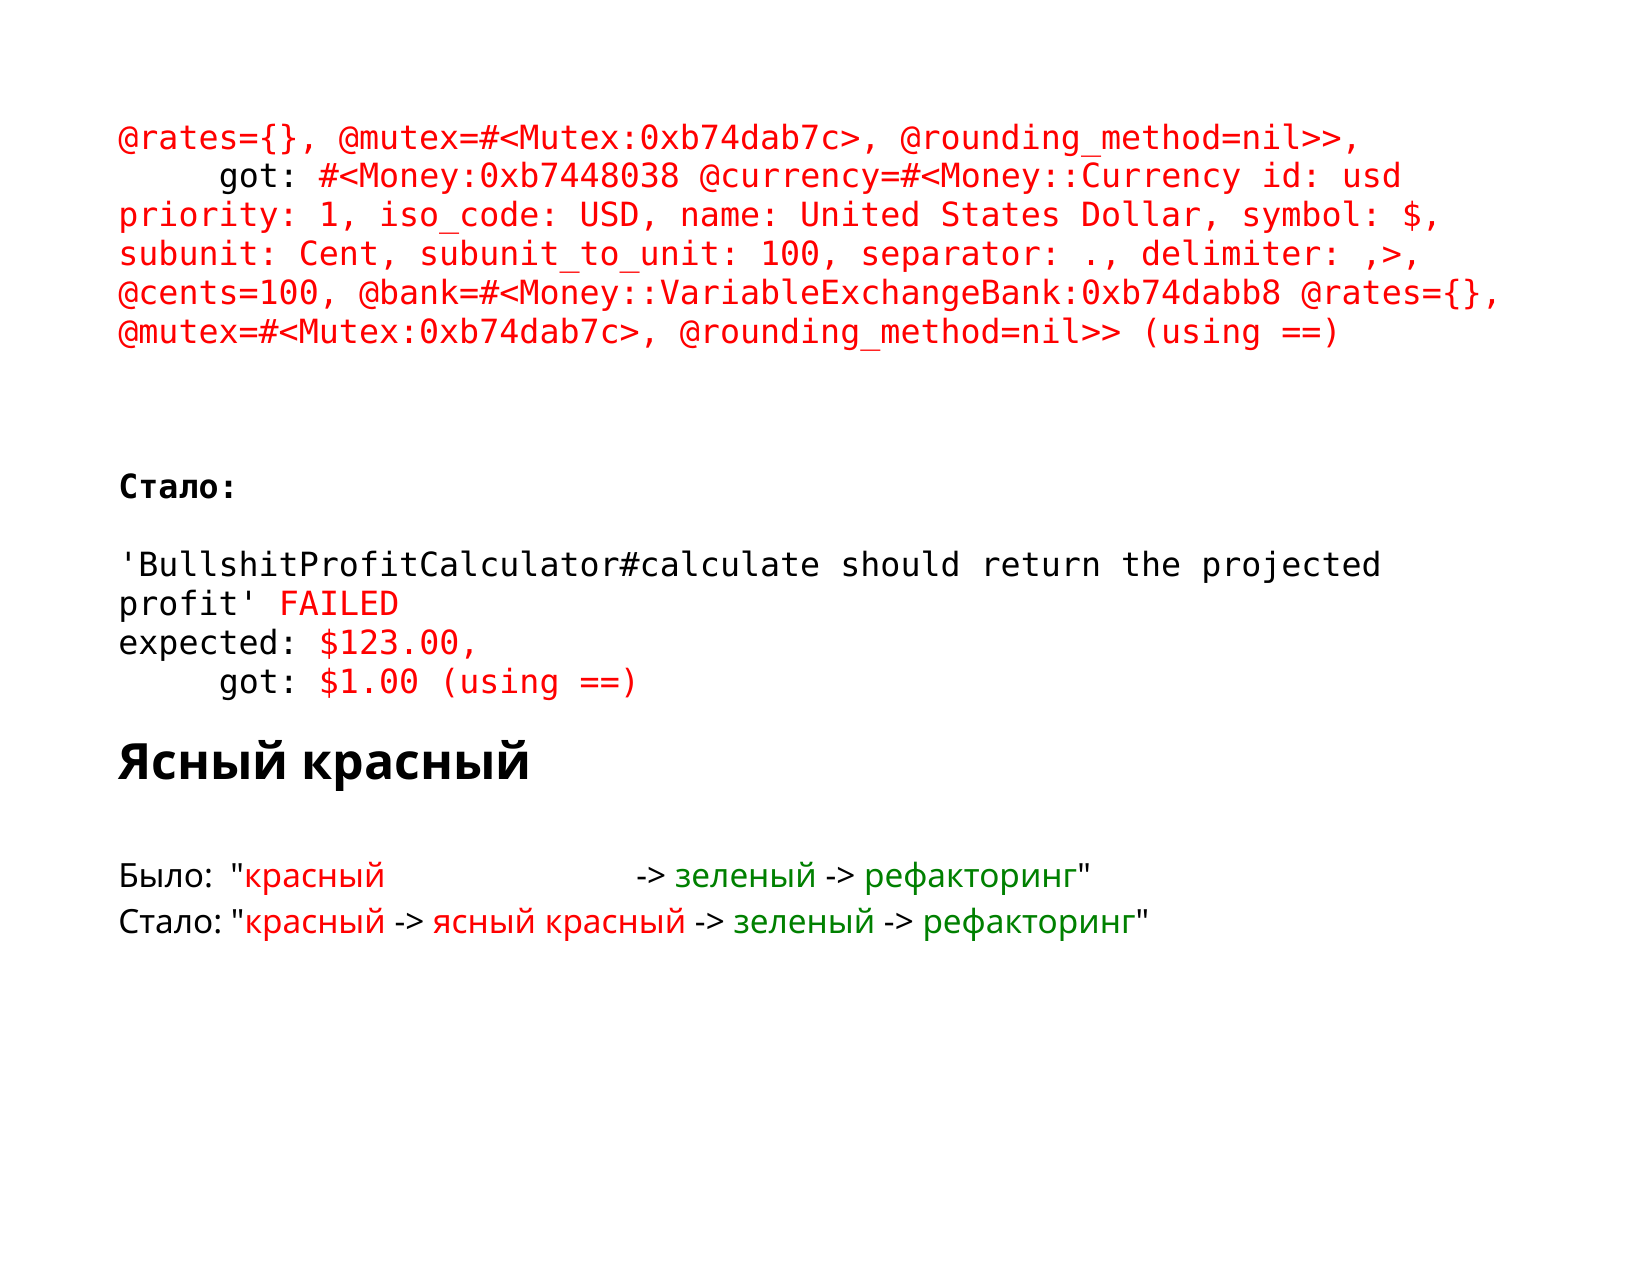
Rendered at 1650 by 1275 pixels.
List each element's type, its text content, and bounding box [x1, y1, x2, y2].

text got: $1.00 (using ==) [118, 662, 1532, 701]
text got: #<Money:0xb7448038 @currency=#<Money::Currency id: usd priority: 1, iso_code: USD, name: United States Dollar, symbol: $, subunit: Cent, subunit_to_unit: 100, separator: ., delimiter: ,>, @cents=100, @bank=#<Money::VariableExchangeBank:0xb74dabb8 @rates={}, @mutex=#<Mutex:0xb74dab7c>, @rounding_method=nil>> (using ==) [118, 157, 1532, 351]
subtitle Ясный красный [118, 726, 1532, 794]
text 'BullshitProfitCalculator#calculate should return the projected profit' FAILED [118, 546, 1532, 623]
text Стало: "красный -> ясный красный -> зеленый -> рефакторинг" [118, 897, 1532, 943]
text @rates={}, @mutex=#<Mutex:0xb74dab7c>, @rounding_method=nil>>, [118, 118, 1532, 157]
text expected: $123.00, [118, 623, 1532, 662]
text Было: "красный -> зеленый -> рефакторинг" [118, 852, 1532, 897]
text Стало: [118, 468, 1532, 507]
